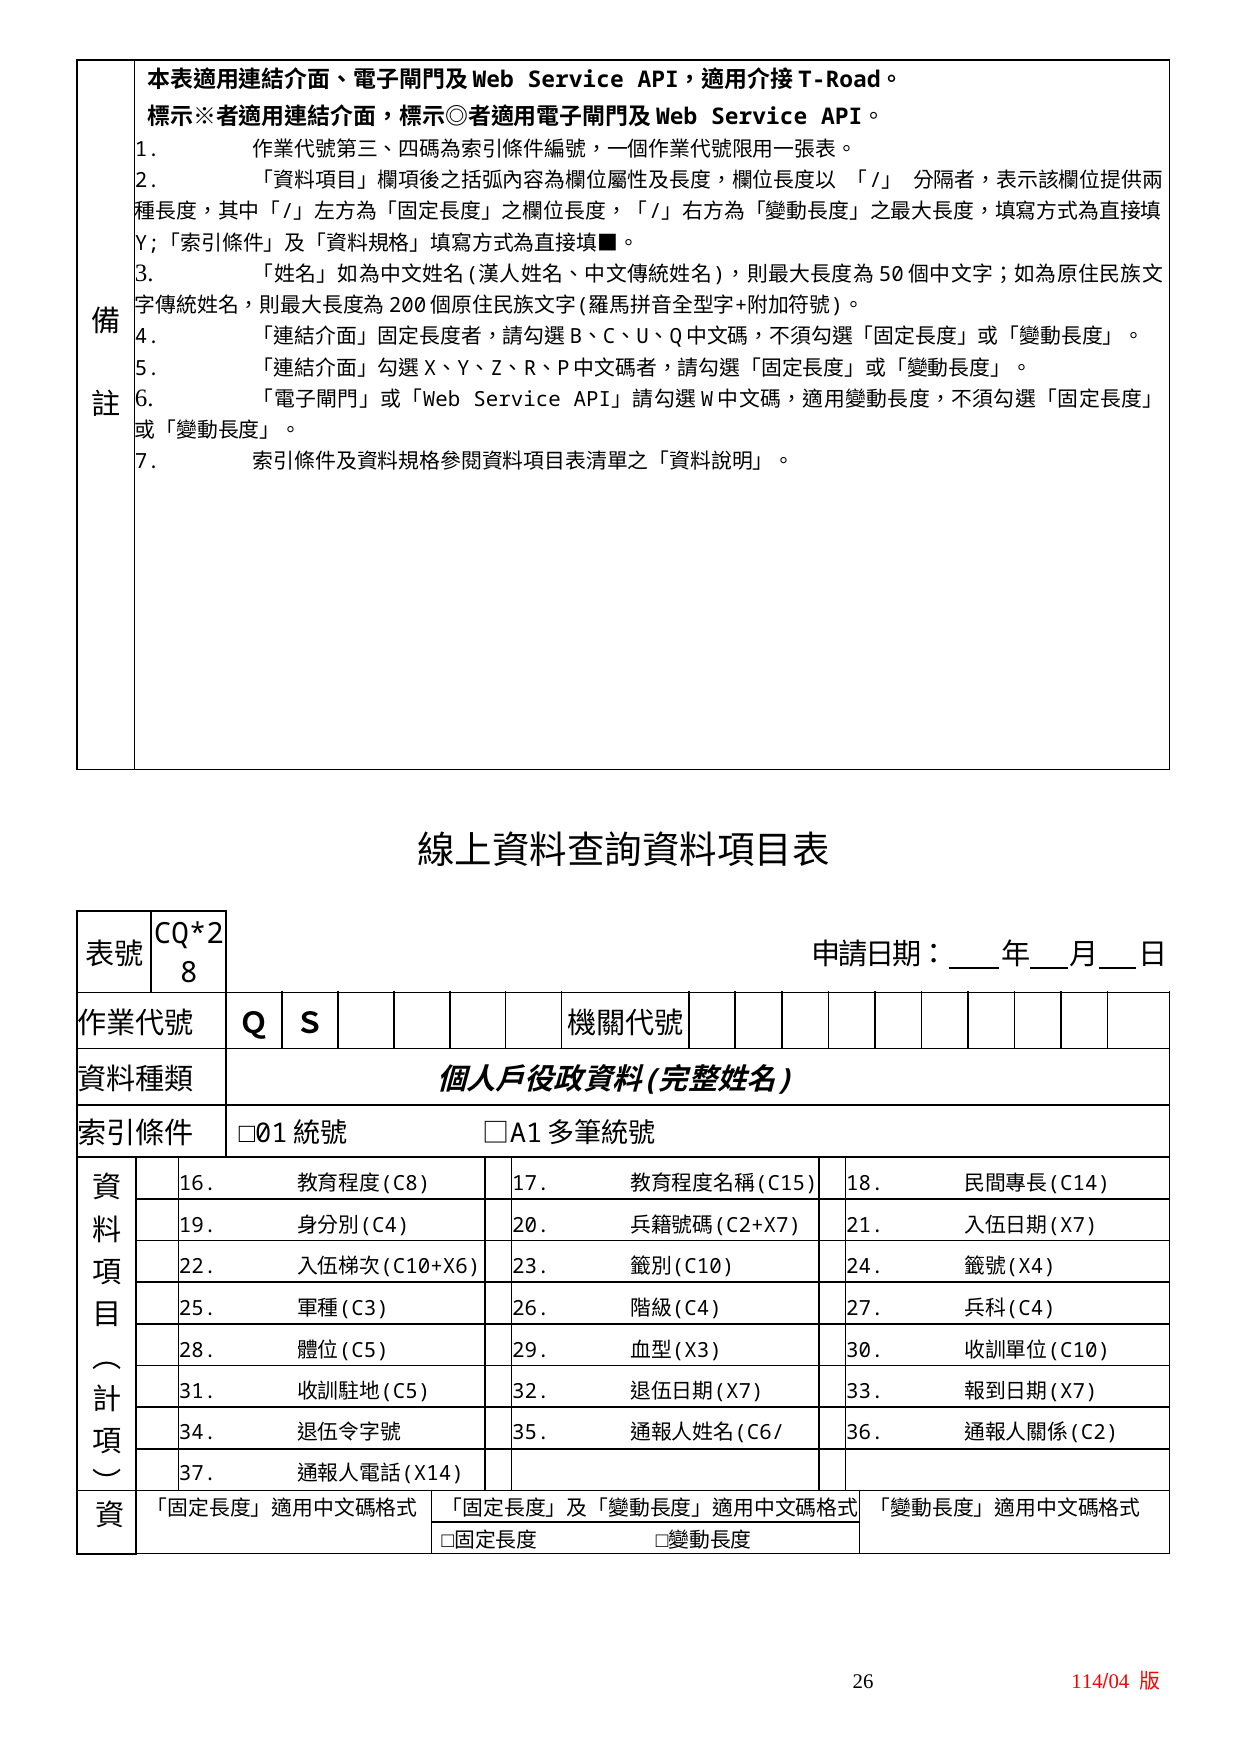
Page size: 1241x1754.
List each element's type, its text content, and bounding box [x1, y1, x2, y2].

table_cell Ｓ [283, 993, 337, 1048]
table_cell [486, 1325, 511, 1364]
table_cell 教育程度(C8) [179, 1158, 484, 1198]
table_cell 機關代號 [562, 993, 688, 1048]
table_cell [1108, 993, 1169, 1048]
table_cell 表號 [78, 912, 150, 991]
table_cell 身分別(C4) [179, 1200, 484, 1239]
table_cell 血型(X3) [512, 1325, 818, 1364]
table_cell 兵籍號碼(C2+X7) [512, 1200, 818, 1239]
table_cell [339, 993, 393, 1048]
table_cell 個人戶役政資料(完整姓名) [227, 1049, 1169, 1104]
table_cell 本表適用連結介面、電子閘門及Web Service API，適用介接T-Road。 標示※者適用連結介面，標示◎者適用電子閘門及Web Service API。 作業代號第三、四碼為索引條件編號，一個作業代號限用一張表。 「資料項目」欄項後之括弧內容為欄位屬性及長度，欄位長度以 「/」 分隔者，表示該欄位提供兩種長度，其中「/」左方為「固定長度」之欄位長度，「/」右方為「變動長度」之最大長度，填寫方式為直接填Y;「索引條件」及「資料規格」填寫方式為直接填■。 「姓名」如為中文姓名(漢人姓名、中文傳統姓名)，則最大長度為50個中文字；如為原住民族文字傳統姓名，則最大長度為200個原住民族文字(羅馬拼音全型字+附加符號)。 「連結介面」固定長度者，請勾選B、C、U、Q中文碼，不須勾選「固定長度」或「變動長度」。 「連結介面」勾選X、Y、Z、R、P中文碼者，請勾選「固定長度」或「變動長度」。 「電子閘門」或「Web Service API」請勾選W中文碼，適用變動長度，不須勾選「固定長度」或「變動長度」。 索引條件及資料規格參閱資料項目表清單之「資料說明」。 [135, 61, 1169, 769]
table_cell [137, 1241, 178, 1281]
table_cell [783, 993, 828, 1048]
table_cell 報到日期(X7) [846, 1366, 1169, 1406]
table_cell [137, 1158, 178, 1198]
table_cell [451, 993, 505, 1048]
table_cell [969, 993, 1014, 1048]
table_cell [1062, 993, 1107, 1048]
table_cell 通報人姓名(C6/C50;C200) [512, 1408, 818, 1448]
table_cell [820, 1450, 845, 1489]
table_cell 通報人關係(C2) [846, 1408, 1169, 1448]
table_cell 「固定長度」適用中文碼格式 [137, 1491, 431, 1553]
table_cell [922, 993, 967, 1048]
table_cell 收訓單位(C10) [846, 1325, 1169, 1364]
table_cell 退伍日期(X7) [512, 1366, 818, 1406]
table_cell [137, 1283, 178, 1323]
table_cell [137, 1200, 178, 1239]
table_cell [820, 1408, 845, 1448]
table_cell [736, 993, 781, 1048]
table_cell [486, 1241, 511, 1281]
table_cell 資料種類 [78, 1049, 225, 1104]
table_header 線上資料查詢資料項目表 (內政部) [77, 808, 1169, 910]
table_cell [846, 1450, 1169, 1489]
table_cell 入伍梯次(C10+X6) [179, 1241, 484, 1281]
table_cell [506, 993, 561, 1048]
table_cell 通報人電話(X14) [179, 1450, 484, 1489]
table_cell [876, 993, 921, 1048]
table_cell 資料項目︵計 項︶ [78, 1158, 135, 1489]
table_cell 「變動長度」適用中文碼格式 [860, 1491, 1169, 1553]
table_cell 民間專長(C14) [846, 1158, 1169, 1198]
table_cell 軍種(C3) [179, 1283, 484, 1323]
table_cell [486, 1366, 511, 1406]
table_cell [137, 1450, 178, 1489]
table_cell [137, 1366, 178, 1406]
table_cell 教育程度名稱(C15) [512, 1158, 818, 1198]
table_cell 收訓駐地(C5) [179, 1366, 484, 1406]
table_cell [486, 1200, 511, 1239]
table_cell □01統號 □A1多筆統號 [227, 1106, 1169, 1156]
table_cell 作業代號 [78, 993, 225, 1048]
table_cell 退伍令字號(C8+X10) [179, 1408, 484, 1448]
table_cell 入伍日期(X7) [846, 1200, 1169, 1239]
table_cell □固定長度 [432, 1523, 645, 1553]
table_cell [486, 1450, 511, 1489]
table_cell [820, 1366, 845, 1406]
table_cell 階級(C4) [512, 1283, 818, 1323]
table_cell [1015, 993, 1060, 1048]
table_cell [820, 1200, 845, 1239]
table_cell [829, 993, 874, 1048]
table_cell 索引條件 [78, 1106, 225, 1156]
table_cell □變動長度 [645, 1523, 859, 1553]
table_cell [512, 1450, 818, 1489]
table_cell 籤別(C10) [512, 1241, 818, 1281]
table_cell [486, 1283, 511, 1323]
table_cell Ｑ [227, 993, 281, 1048]
table_cell 「固定長度」及「變動長度」適用中文碼格式 [432, 1491, 859, 1521]
table_cell 資料規格 [78, 1491, 135, 1553]
table_cell [820, 1241, 845, 1281]
table_cell [820, 1158, 845, 1198]
table_cell [820, 1283, 845, 1323]
table_cell [820, 1325, 845, 1364]
table_cell 備註 [78, 61, 134, 769]
table_cell [690, 993, 734, 1048]
table_cell [137, 1325, 178, 1364]
table_cell [137, 1408, 178, 1448]
table_cell [395, 993, 449, 1048]
table_cell [486, 1408, 511, 1448]
table_cell CQ*28 [152, 912, 225, 991]
table_cell 兵科(C4) [846, 1283, 1169, 1323]
table_cell [486, 1158, 511, 1198]
table_cell 體位(C5) [179, 1325, 484, 1364]
table_cell 籤號(X4) [846, 1241, 1169, 1281]
table_cell 申請日期： 年 月 日 [227, 910, 1169, 991]
